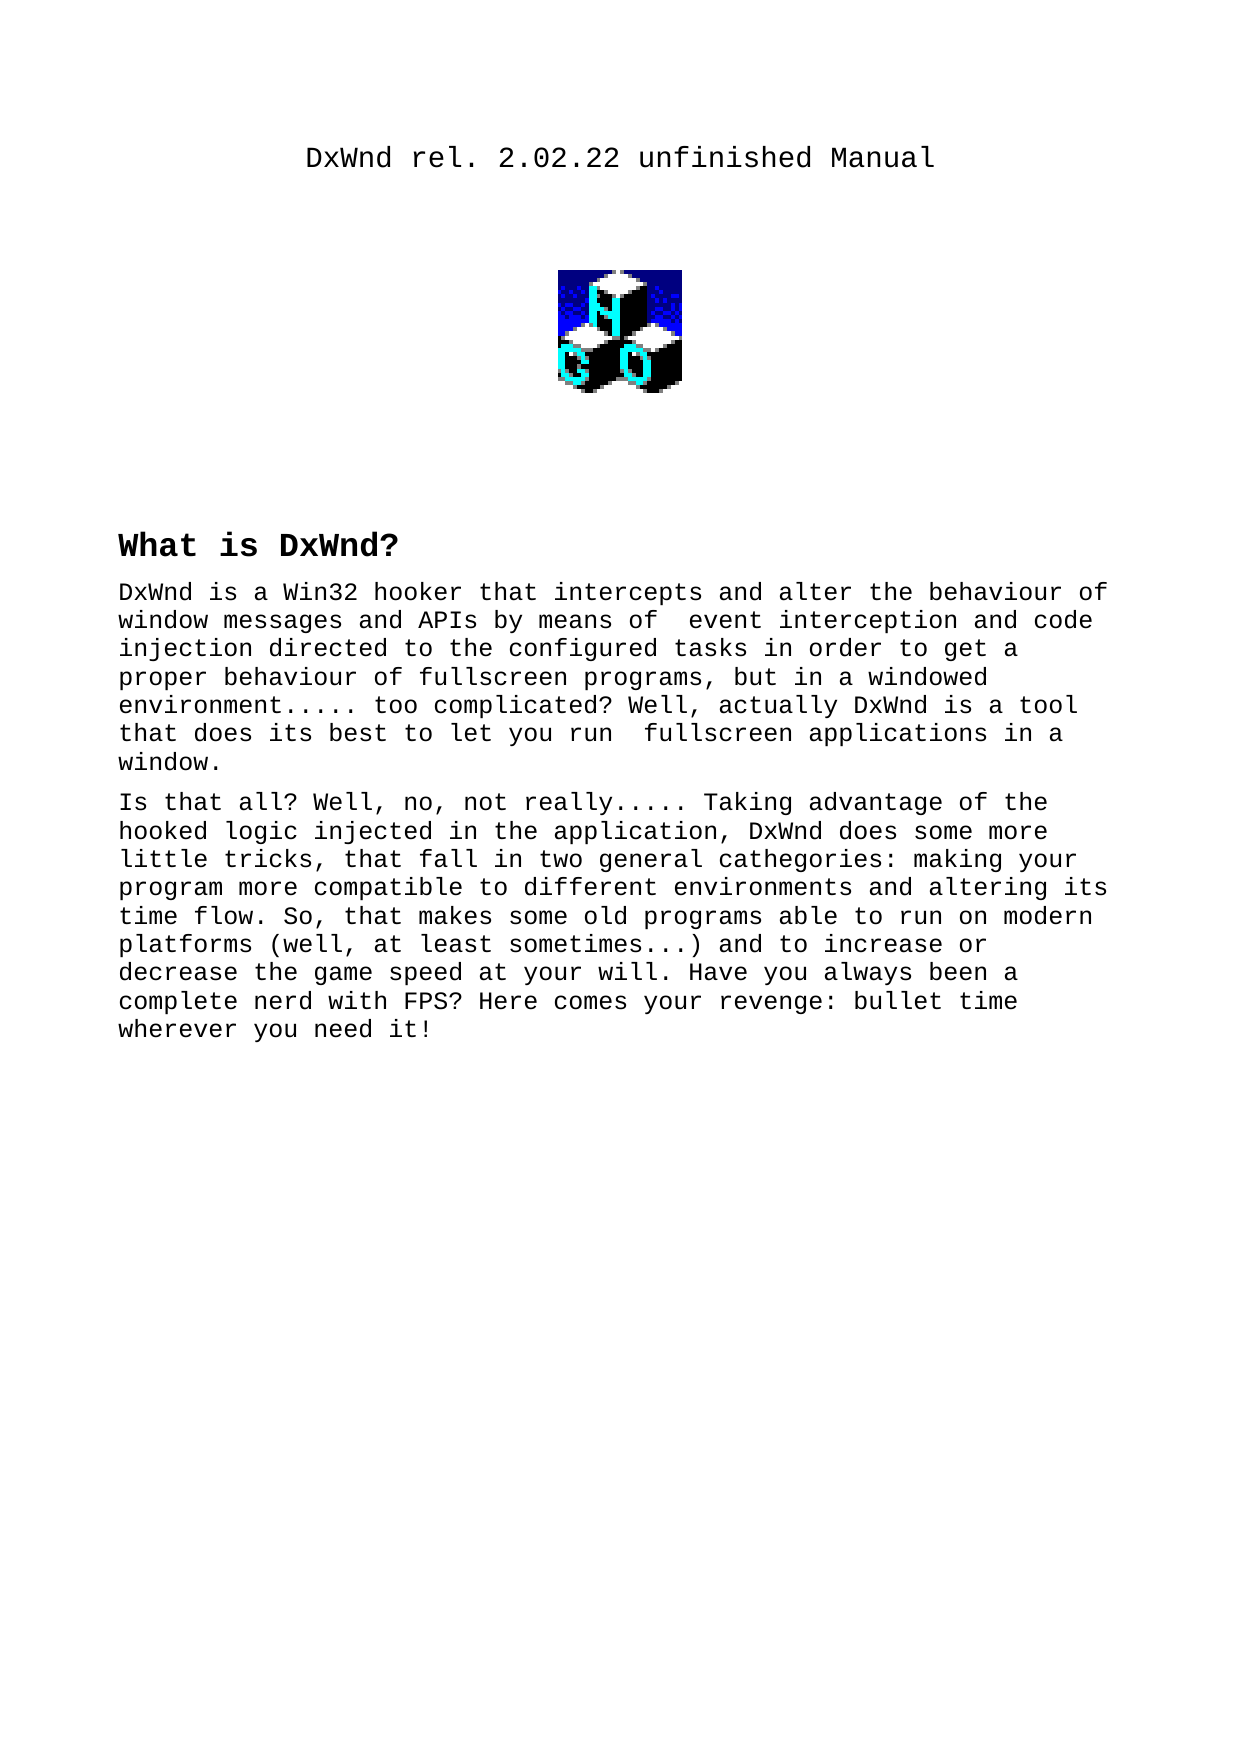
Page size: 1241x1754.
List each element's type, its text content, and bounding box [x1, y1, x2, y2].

text Is that all? Well, no, not really..... Taking advantage of the hooked logic injected in the application, DxWnd does some more little tricks, that fall in two general cathegories: making your program more compatible to different environments and altering its time flow. So, that makes some old programs able to run on modern platforms (well, at least sometimes...) and to increase or decrease the game speed at your will. Have you always been a complete nerd with FPS? Here comes your revenge: bullet time wherever you need it! [118, 790, 1122, 1045]
subtitle DxWnd rel. 2.02.22 unfinished Manual [118, 143, 1122, 176]
subtitle What is DxWnd? [118, 529, 1122, 567]
text DxWnd is a Win32 hooker that intercepts and alter the behaviour of window messages and APIs by means of event interception and code injection directed to the configured tasks in order to get a proper behaviour of fullscreen programs, but in a windowed environment..... too complicated? Well, actually DxWnd is a tool that does its best to let you run fullscreen applications in a window. [118, 579, 1122, 777]
